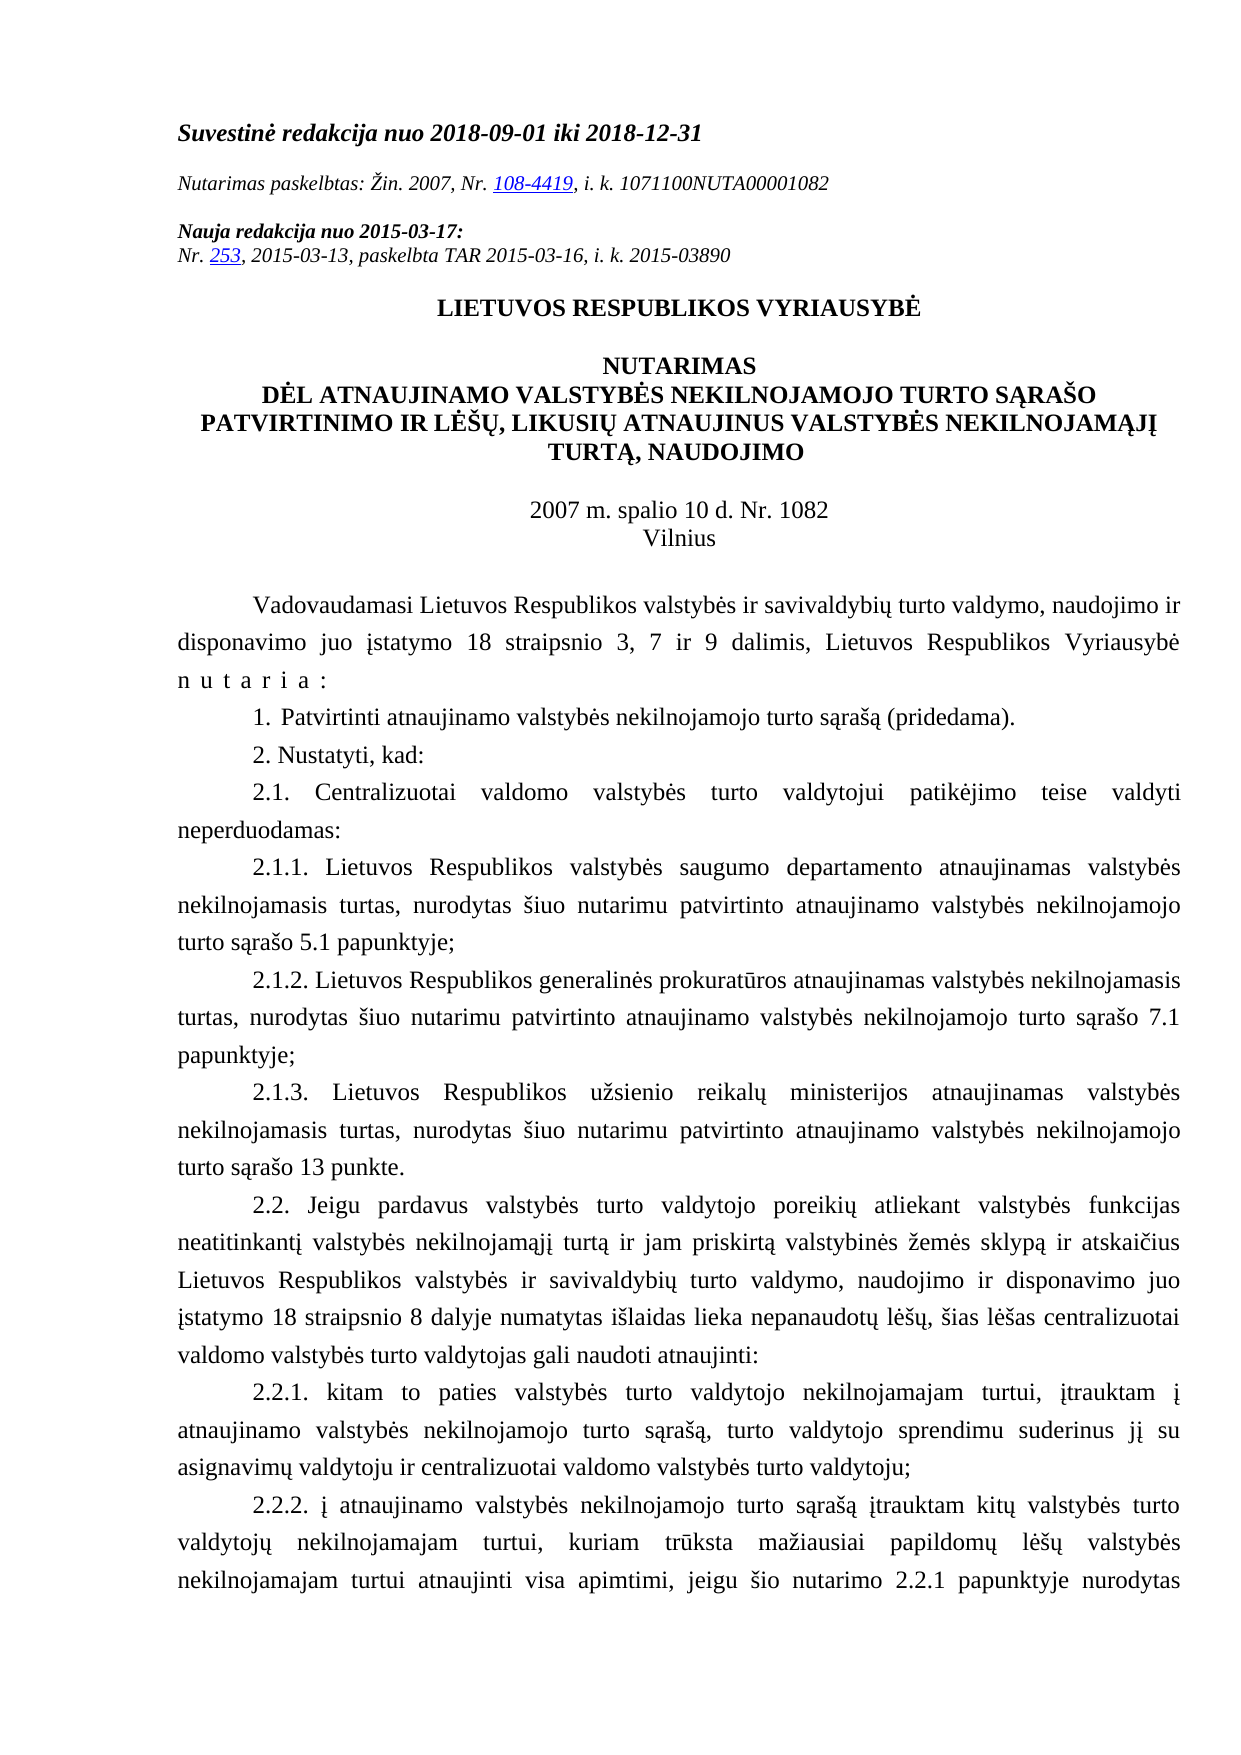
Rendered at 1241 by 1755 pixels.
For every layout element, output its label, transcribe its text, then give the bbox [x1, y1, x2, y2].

text 2. Nustatyti, kad: [177, 731, 1181, 768]
text DĖL ATNAUJINAMO VALSTYBĖS NEKILNOJAMOJO TURTO SĄRAŠO PATVIRTINIMO IR LĖŠŲ, LIKUSIŲ ATNAUJINUS VALSTYBĖS NEKILNOJAMĄJĮ TURTĄ, NAUDOJIMO [177, 380, 1181, 466]
text 2.2. Jeigu pardavus valstybės turto valdytojo poreikių atliekant valstybės funkcijas neatitinkantį valstybės nekilnojamąjį turtą ir jam priskirtą valstybinės žemės sklypą ir atskaičius Lietuvos Respublikos valstybės ir savivaldybių turto valdymo, naudojimo ir disponavimo juo įstatymo 18 straipsnio 8 dalyje numatytas išlaidas lieka nepanaudotų lėšų, šias lėšas centralizuotai valdomo valstybės turto valdytojas gali naudoti atnaujinti: [177, 1181, 1181, 1368]
text Nauja redakcija nuo 2015-03-17: [177, 219, 1181, 243]
text 2.1.3. Lietuvos Respublikos užsienio reikalų ministerijos atnaujinamas valstybės nekilnojamasis turtas, nurodytas šiuo nutarimu patvirtinto atnaujinamo valstybės nekilnojamojo turto sąrašo 13 punkte. [177, 1068, 1181, 1181]
text 2.1. Centralizuotai valdomo valstybės turto valdytojui patikėjimo teise valdyti neperduodamas: [177, 768, 1181, 843]
text 2.2.2. į atnaujinamo valstybės nekilnojamojo turto sąrašą įtrauktam kitų valstybės turto valdytojų nekilnojamajam turtui, kuriam trūksta mažiausiai papildomų lėšų valstybės nekilnojamajam turtui atnaujinti visa apimtimi, jeigu šio nutarimo 2.2.1 papunktyje nurodytas [177, 1481, 1181, 1593]
text Vadovaudamasi Lietuvos Respublikos valstybės ir savivaldybių turto valdymo, naudojimo ir disponavimo juo įstatymo 18 straipsnio 3, 7 ir 9 dalimis, Lietuvos Respublikos Vyriausybė nutaria: [177, 581, 1181, 693]
text Suvestinė redakcija nuo 2018-09-01 iki 2018-12-31 [177, 118, 1181, 147]
text 2007 m. spalio 10 d. Nr. 1082 [177, 495, 1181, 523]
text 1. Patvirtinti atnaujinamo valstybės nekilnojamojo turto sąrašą (pridedama). [177, 693, 1181, 731]
text nutarimas [177, 351, 1181, 380]
text 2.2.1. kitam to paties valstybės turto valdytojo nekilnojamajam turtui, įtrauktam į atnaujinamo valstybės nekilnojamojo turto sąrašą, turto valdytojo sprendimu suderinus jį su asignavimų valdytoju ir centralizuotai valdomo valstybės turto valdytoju; [177, 1368, 1181, 1481]
text Nutarimas paskelbtas: Žin. 2007, Nr. 108-4419, i. k. 1071100NUTA00001082 [177, 171, 1181, 195]
text Vilnius [177, 523, 1181, 552]
text LIETUVOS RESPUBLIKOS VYRIAUSYBĖ [177, 293, 1181, 322]
text 2.1.2. Lietuvos Respublikos generalinės prokuratūros atnaujinamas valstybės nekilnojamasis turtas, nurodytas šiuo nutarimu patvirtinto atnaujinamo valstybės nekilnojamojo turto sąrašo 7.1 papunktyje; [177, 956, 1181, 1068]
text Nr. 253, 2015-03-13, paskelbta TAR 2015-03-16, i. k. 2015-03890 [177, 243, 1181, 267]
text 2.1.1. Lietuvos Respublikos valstybės saugumo departamento atnaujinamas valstybės nekilnojamasis turtas, nurodytas šiuo nutarimu patvirtinto atnaujinamo valstybės nekilnojamojo turto sąrašo 5.1 papunktyje; [177, 843, 1181, 956]
